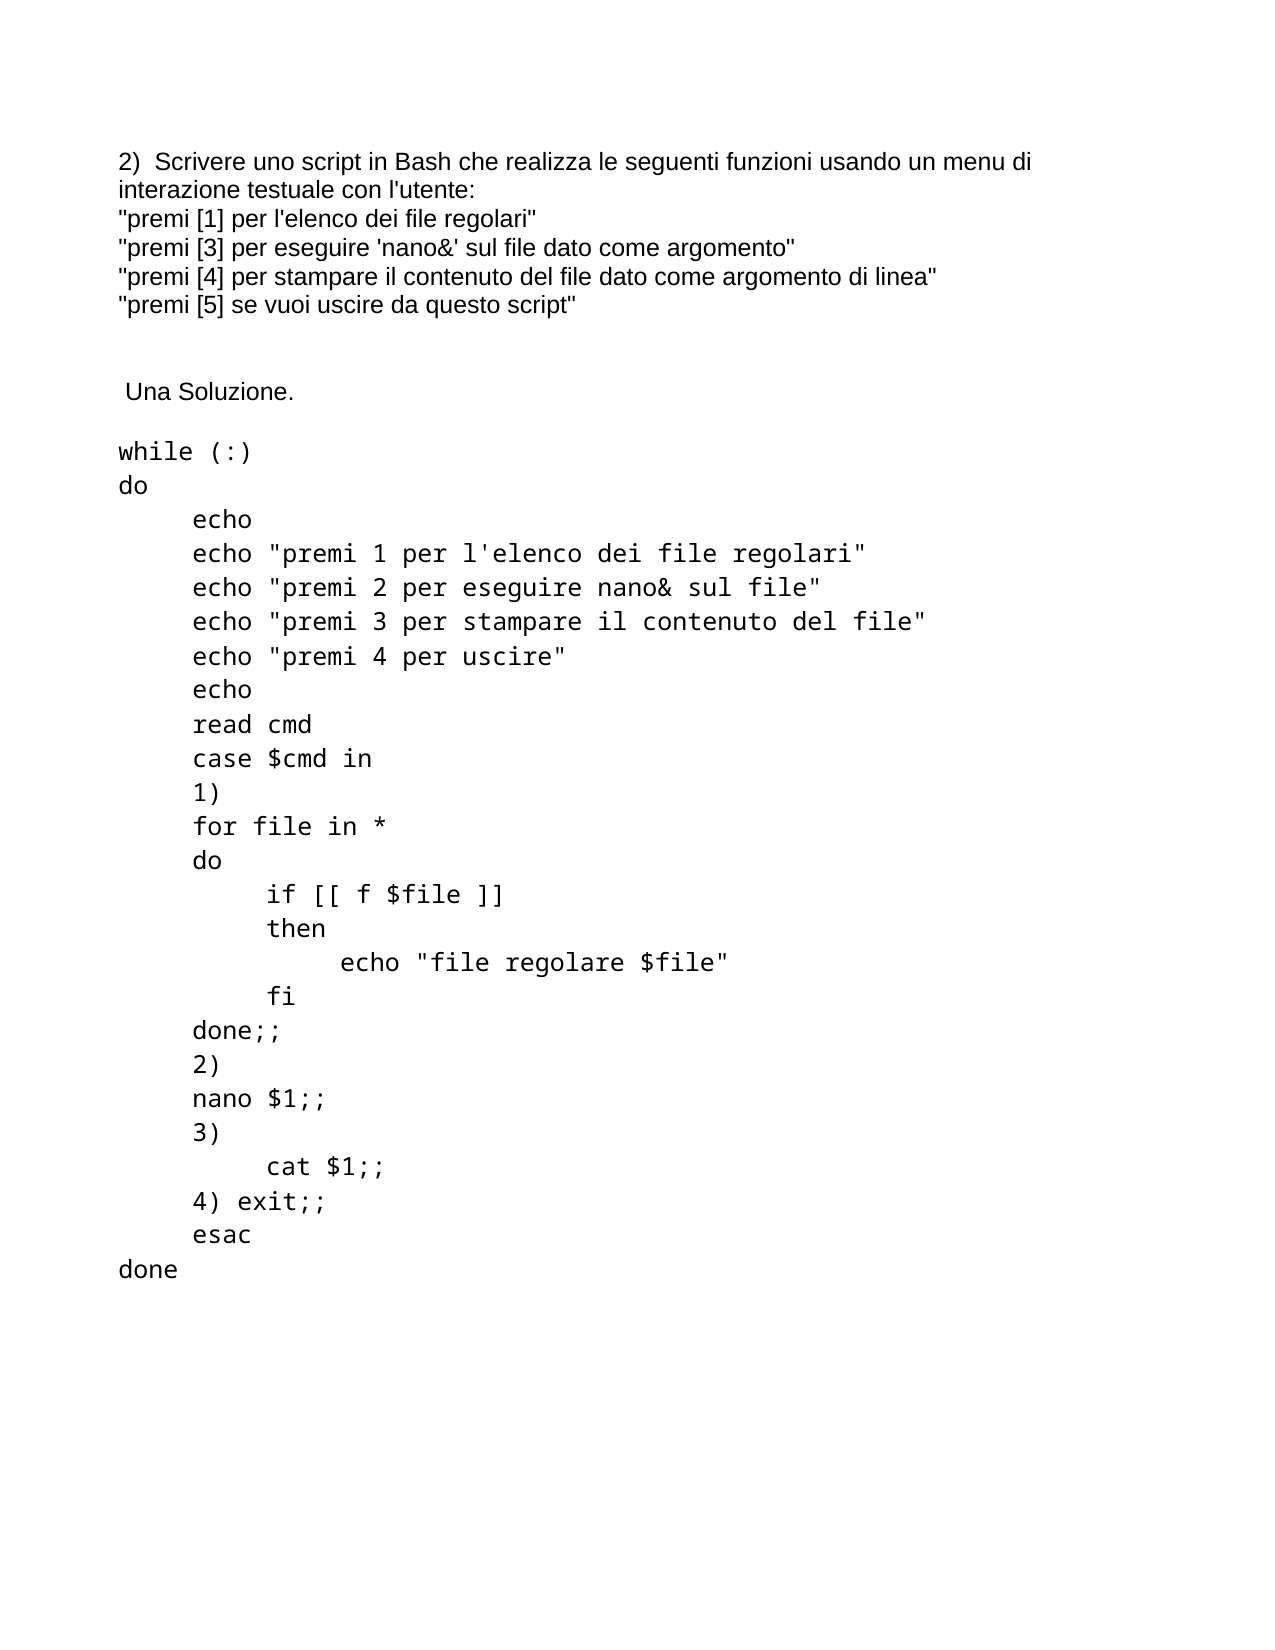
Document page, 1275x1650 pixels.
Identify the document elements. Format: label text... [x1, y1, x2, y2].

text echo [118, 502, 1157, 536]
text 1) [118, 774, 1157, 808]
text case $cmd in [118, 740, 1157, 774]
text esac [118, 1217, 1157, 1251]
text echo [118, 672, 1157, 706]
text for file in * [118, 808, 1157, 842]
text echo "premi 4 per uscire" [118, 638, 1157, 672]
text nano $1;; [118, 1081, 1157, 1115]
text "premi [4] per stampare il contenuto del file dato come argomento di linea" [118, 262, 1157, 290]
text cat $1;; [118, 1149, 1157, 1183]
text echo "premi 3 per stampare il contenuto del file" [118, 604, 1157, 638]
text 4) exit;; [118, 1183, 1157, 1217]
text "premi [5] se vuoi uscire da questo script" [118, 290, 1157, 319]
text do [118, 842, 1157, 877]
text "premi [3] per eseguire 'nano&' sul file dato come argomento" [118, 233, 1157, 262]
text 2) [118, 1047, 1157, 1081]
text while (:) [118, 434, 1157, 468]
text if [[ f $file ]] [118, 877, 1157, 911]
text 3) [118, 1115, 1157, 1149]
text then [118, 911, 1157, 945]
text fi [118, 979, 1157, 1013]
text echo "file regolare $file" [118, 945, 1157, 979]
text echo "premi 1 per l'elenco dei file regolari" [118, 536, 1157, 570]
text "premi [1] per l'elenco dei file regolari" [118, 204, 1157, 233]
text read cmd [118, 706, 1157, 740]
text Una Soluzione. [118, 377, 1157, 405]
text echo "premi 2 per eseguire nano& sul file" [118, 570, 1157, 604]
text 2) Scrivere uno script in Bash che realizza le seguenti funzioni usando un menu di interazione testuale con l'utente: [118, 147, 1157, 204]
text done [118, 1251, 1157, 1285]
text do [118, 468, 1157, 502]
text done;; [118, 1013, 1157, 1047]
